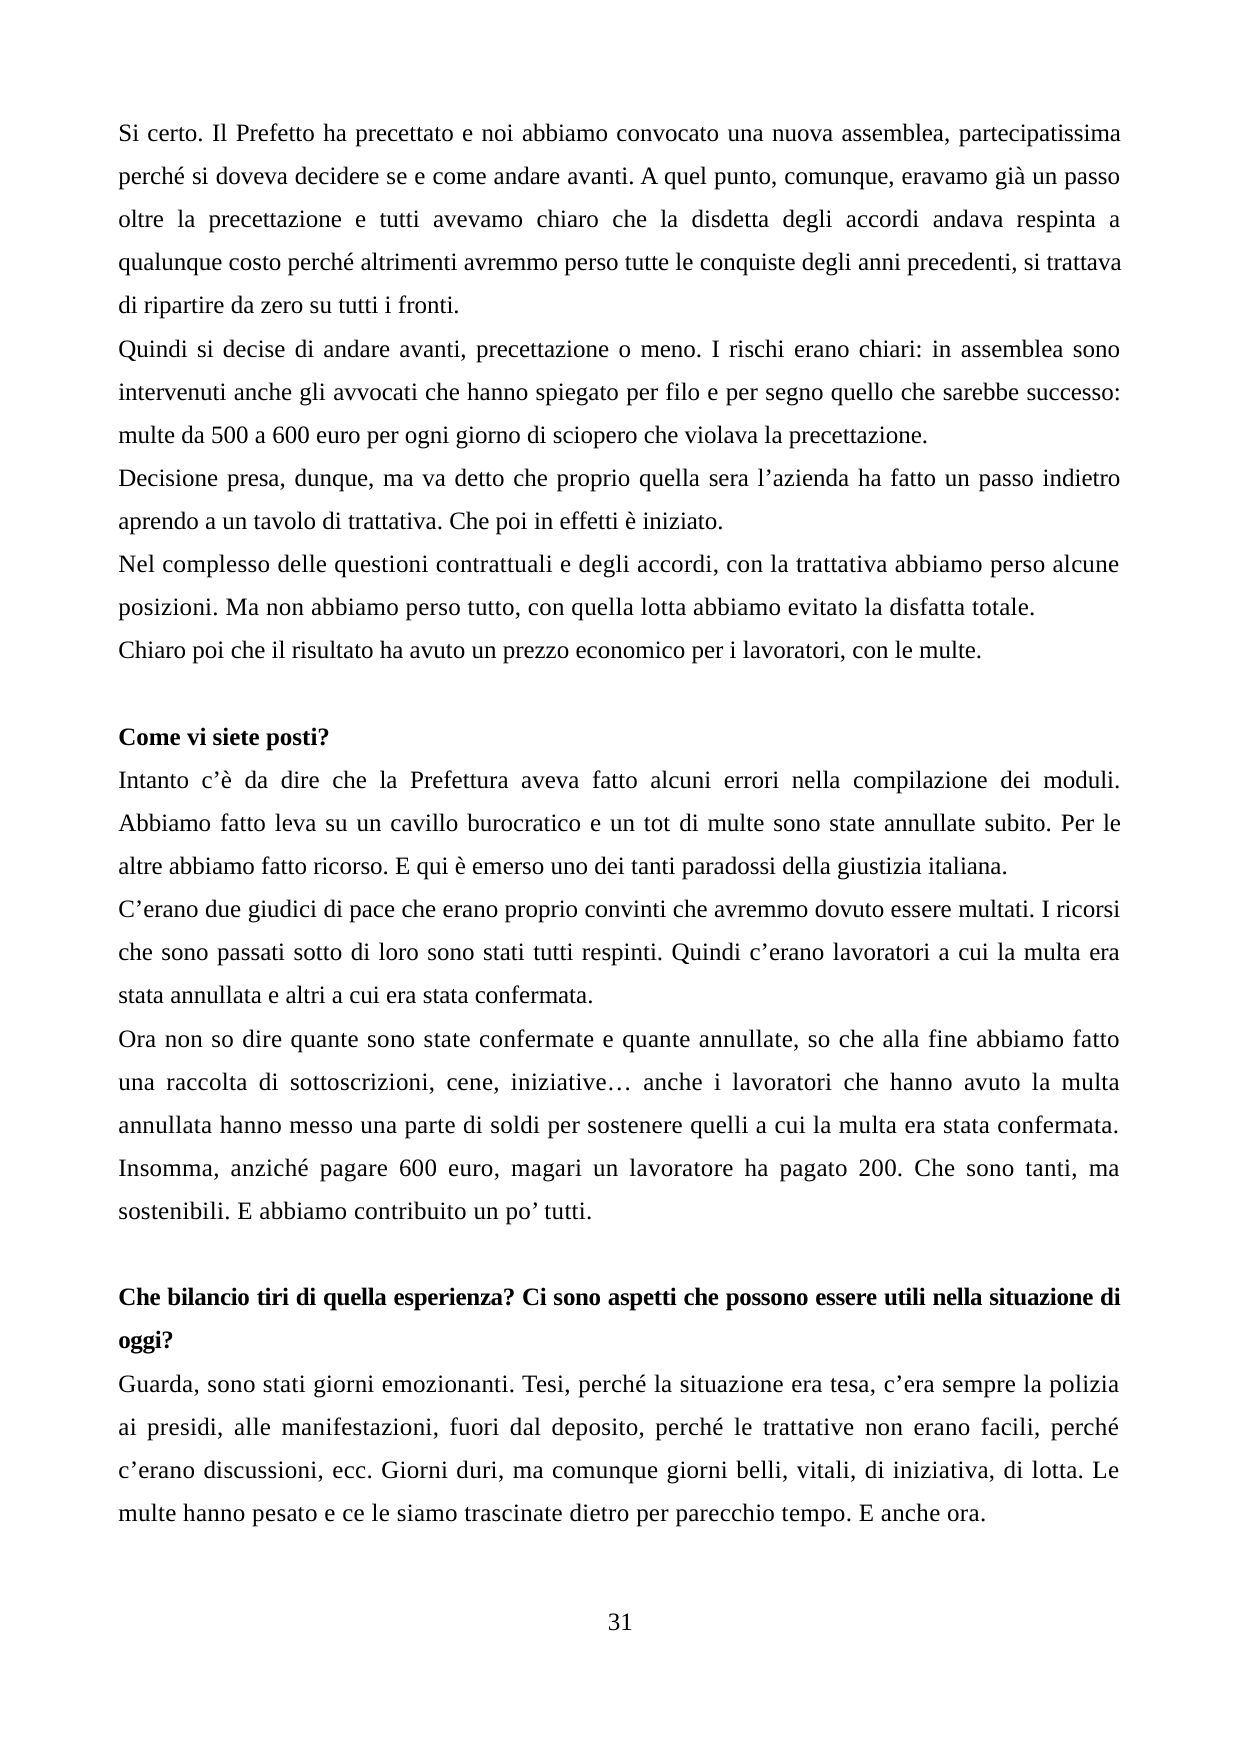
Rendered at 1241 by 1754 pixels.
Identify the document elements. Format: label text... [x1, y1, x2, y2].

text Decisione presa, dunque, ma va detto che proprio quella sera l’azienda ha fatto un passo indietro aprendo a un tavolo di trattativa. Che poi in effetti è iniziato. [118, 463, 1122, 535]
text C’erano due giudici di pace che erano proprio convinti che avremmo dovuto essere multati. I ricorsi che sono passati sotto di loro sono stati tutti respinti. Quindi c’erano lavoratori a cui la multa era stata annullata e altri a cui era stata confermata. [118, 894, 1122, 1009]
text Ora non so dire quante sono state confermate e quante annullate, so che alla fine abbiamo fatto una raccolta di sottoscrizioni, cene, iniziative… anche i lavoratori che hanno avuto la multa annullata hanno messo una parte di soldi per sostenere quelli a cui la multa era stata confermata. Insomma, anziché pagare 600 euro, magari un lavoratore ha pagato 200. Che sono tanti, ma sostenibili. E abbiamo contribuito un po’ tutti. [118, 1024, 1122, 1225]
text Quindi si decise di andare avanti, precettazione o meno. I rischi erano chiari: in assemblea sono intervenuti anche gli avvocati che hanno spiegato per filo e per segno quello che sarebbe successo: multe da 500 a 600 euro per ogni giorno di sciopero che violava la precettazione. [118, 334, 1122, 449]
text Nel complesso delle questioni contrattuali e degli accordi, con la trattativa abbiamo perso alcune posizioni. Ma non abbiamo perso tutto, con quella lotta abbiamo evitato la disfatta totale. [118, 549, 1122, 621]
text Intanto c’è da dire che la Prefettura aveva fatto alcuni errori nella compilazione dei moduli. Abbiamo fatto leva su un cavillo burocratico e un tot di multe sono state annullate subito. Per le altre abbiamo fatto ricorso. E qui è emerso uno dei tanti paradossi della giustizia italiana. [118, 765, 1122, 880]
text Si certo. Il Prefetto ha precettato e noi abbiamo convocato una nuova assemblea, partecipatissima perché si doveva decidere se e come andare avanti. A quel punto, comunque, eravamo già un passo oltre la precettazione e tutti avevamo chiaro che la disdetta degli accordi andava respinta a qualunque costo perché altrimenti avremmo perso tutte le conquiste degli anni precedenti, si trattava di ripartire da zero su tutti i fronti. [118, 118, 1122, 319]
text Guarda, sono stati giorni emozionanti. Tesi, perché la situazione era tesa, c’era sempre la polizia ai presidi, alle manifestazioni, fuori dal deposito, perché le trattative non erano facili, perché c’erano discussioni, ecc. Giorni duri, ma comunque giorni belli, vitali, di iniziativa, di lotta. Le multe hanno pesato e ce le siamo trascinate dietro per parecchio tempo. E anche ora. [118, 1369, 1122, 1527]
text Come vi siete posti? [118, 722, 1122, 751]
text Chiaro poi che il risultato ha avuto un prezzo economico per i lavoratori, con le multe. [118, 636, 1122, 664]
text Che bilancio tiri di quella esperienza? Ci sono aspetti che possono essere utili nella situazione di oggi? [118, 1282, 1122, 1354]
